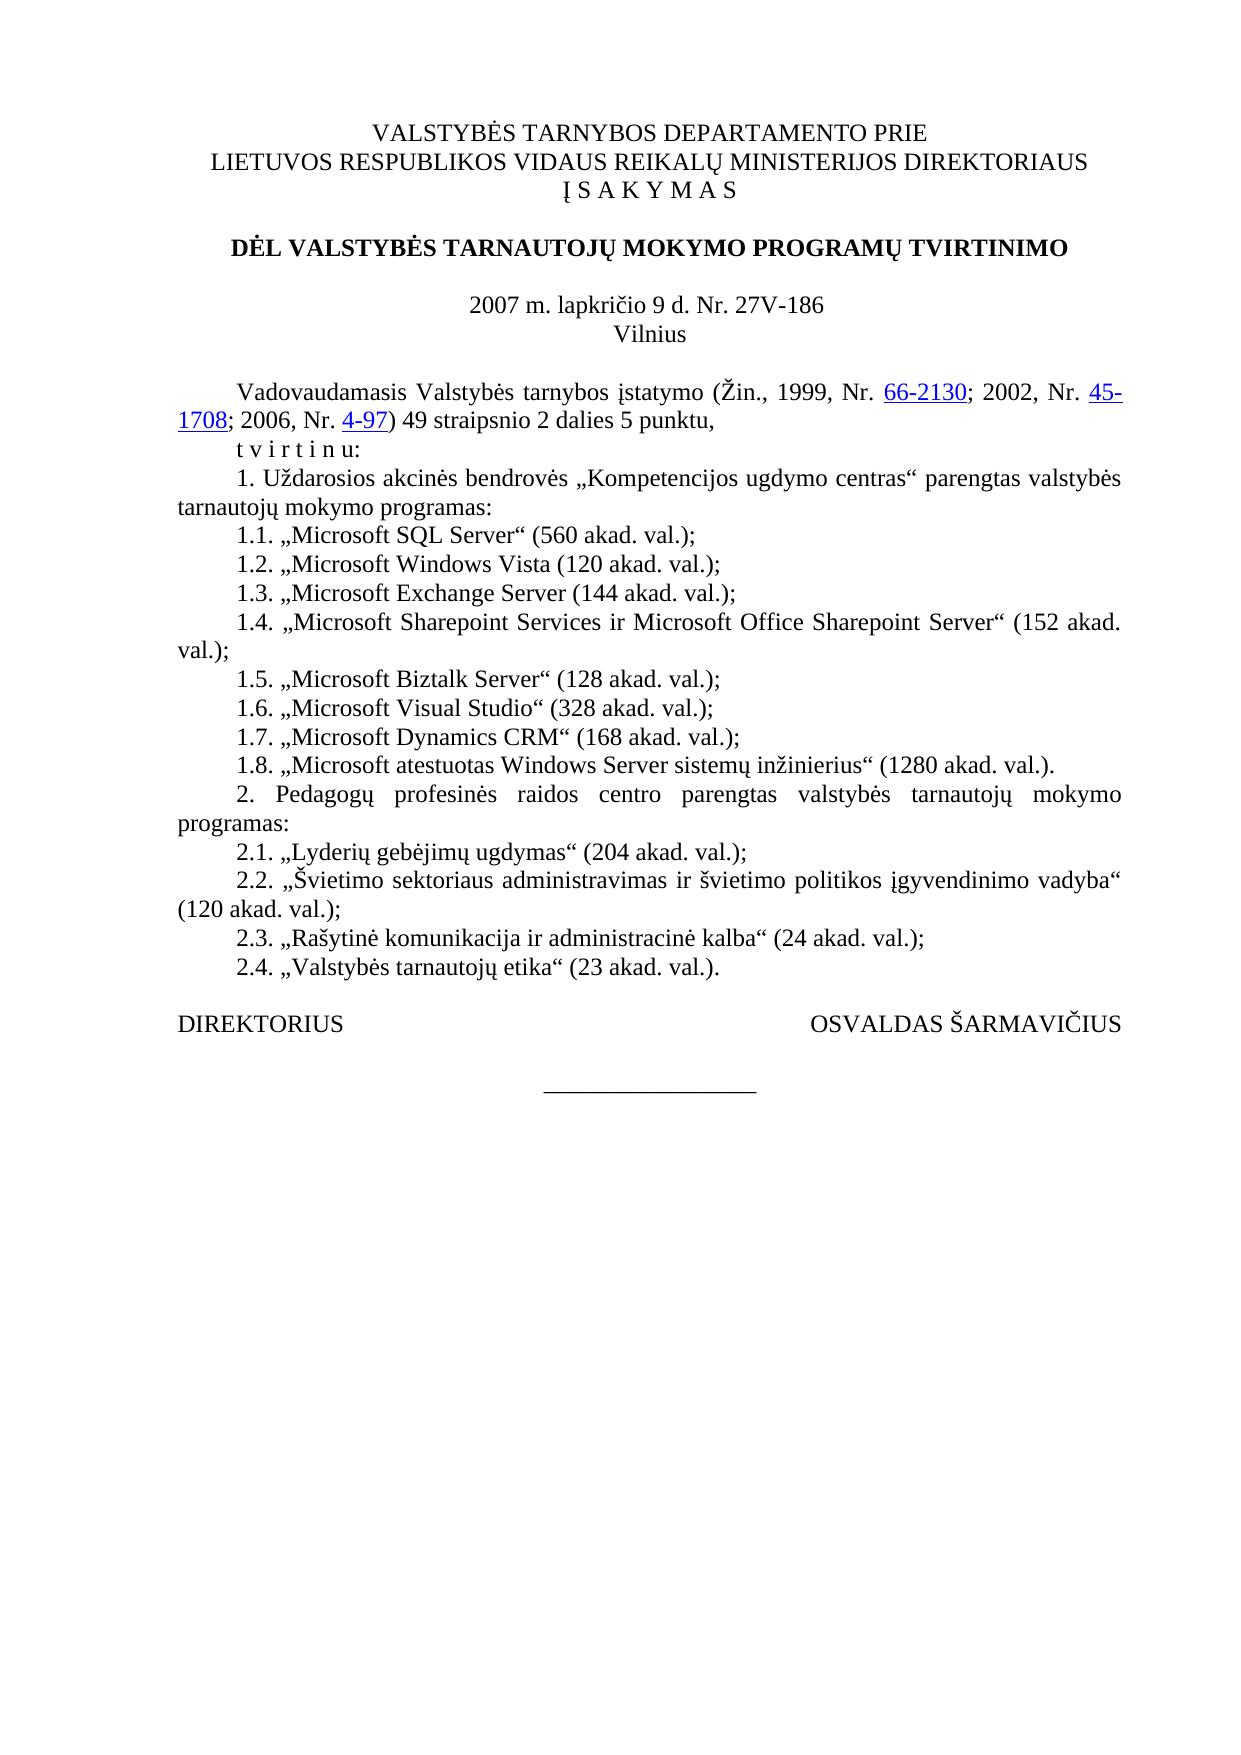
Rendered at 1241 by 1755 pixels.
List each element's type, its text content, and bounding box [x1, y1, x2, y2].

text 1.8. „Microsoft atestuotas Windows Server sistemų inžinierius“ (1280 akad. val.). [177, 751, 1122, 779]
text tvirtinu: [177, 434, 1122, 463]
text 1.3. „Microsoft Exchange Server (144 akad. val.); [177, 578, 1122, 607]
text 1. Uždarosios akcinės bendrovės „Kompetencijos ugdymo centras“ parengtas valstybės tarnautojų mokymo programas: [177, 463, 1122, 521]
text 2.1. „Lyderių gebėjimų ugdymas“ (204 akad. val.); [177, 837, 1122, 866]
text 1.1. „Microsoft SQL Server“ (560 akad. val.); [177, 521, 1122, 549]
text DĖL VALSTYBĖS TARNAUTOJŲ MOKYMO PROGRAMŲ TVIRTINIMO [177, 233, 1122, 262]
text Vilnius [177, 319, 1122, 348]
text 1.2. „Microsoft Windows Vista (120 akad. val.); [177, 549, 1122, 578]
text _________________ [177, 1067, 1122, 1096]
text 1.6. „Microsoft Visual Studio“ (328 akad. val.); [177, 693, 1122, 722]
text 2. Pedagogų profesinės raidos centro parengtas valstybės tarnautojų mokymo programas: [177, 779, 1122, 837]
text 1.5. „Microsoft Biztalk Server“ (128 akad. val.); [177, 664, 1122, 693]
text 2.2. „Švietimo sektoriaus administravimas ir švietimo politikos įgyvendinimo vadyba“ (120 akad. val.); [177, 866, 1122, 923]
text DIREKTORIUS OSVALDAS ŠARMAVIČIUS [177, 1009, 1122, 1038]
text 2007 m. lapkričio 9 d. Nr. 27V-186 [177, 291, 1122, 319]
text 2.3. „Rašytinė komunikacija ir administracinė kalba“ (24 akad. val.); [177, 923, 1122, 952]
text 1.7. „Microsoft Dynamics CRM“ (168 akad. val.); [177, 722, 1122, 751]
text Vadovaudamasis Valstybės tarnybos įstatymo (Žin., 1999, Nr. 66-2130; 2002, Nr. 45-1708; 2006, Nr. 4-97) 49 straipsnio 2 dalies 5 punktu, [177, 377, 1122, 434]
text 1.4. „Microsoft Sharepoint Services ir Microsoft Office Sharepoint Server“ (152 akad. val.); [177, 607, 1122, 664]
text 2.4. „Valstybės tarnautojų etika“ (23 akad. val.). [177, 952, 1122, 981]
text ĮSAKYMAS [177, 176, 1122, 204]
text VALSTYBĖS TARNYBOS DEPARTAMENTO PRIE LIETUVOS RESPUBLIKOS VIDAUS REIKALŲ MINISTERIJOS DIREKTORIAUS [177, 118, 1122, 176]
